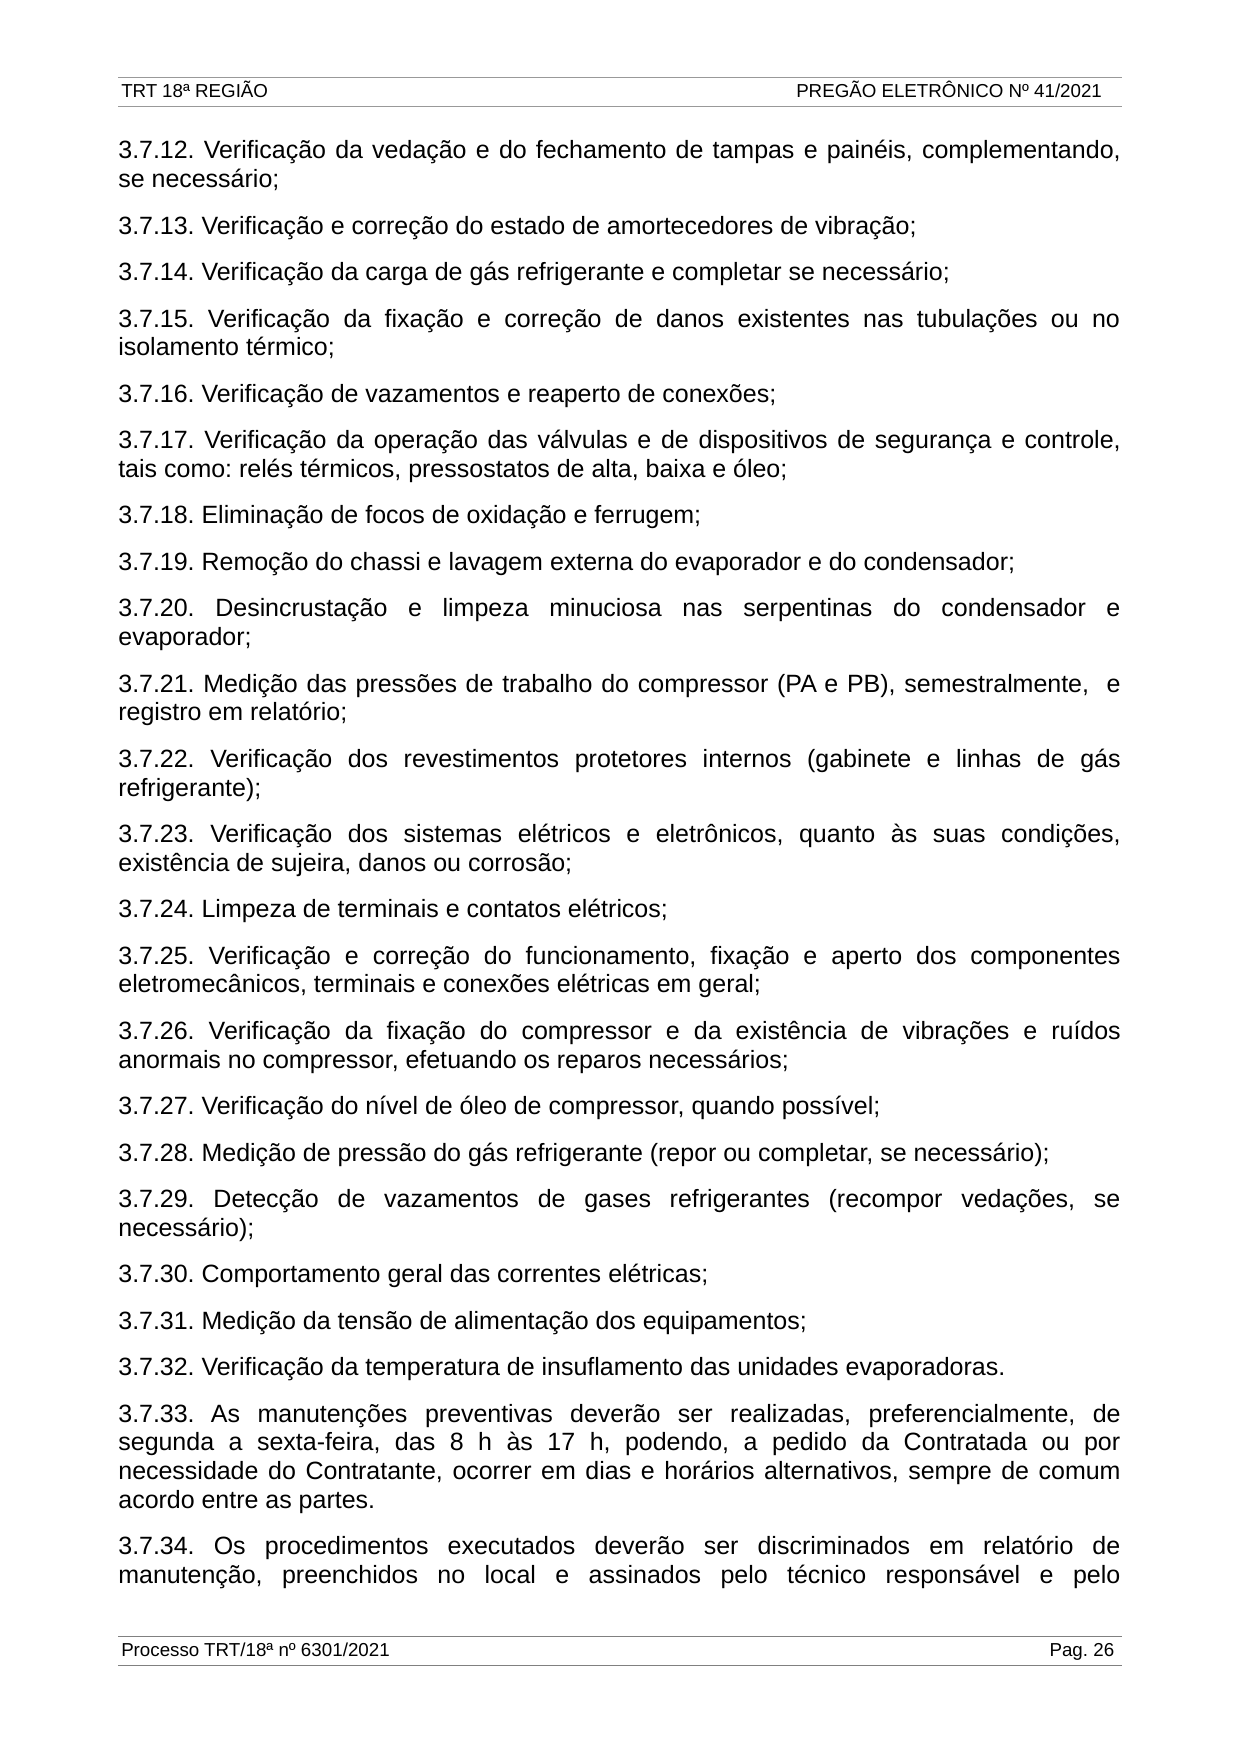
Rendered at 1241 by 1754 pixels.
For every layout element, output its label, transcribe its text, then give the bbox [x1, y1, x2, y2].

text 3.7.22. Verificação dos revestimentos protetores internos (gabinete e linhas de gás refrigerante); [118, 744, 1122, 801]
text 3.7.20. Desincrustação e limpeza minuciosa nas serpentinas do condensador e evaporador; [118, 593, 1122, 651]
text 3.7.21. Medição das pressões de trabalho do compressor (PA e PB), semestralmente, e registro em relatório; [118, 669, 1122, 726]
text 3.7.34. Os procedimentos executados deverão ser discriminados em relatório de manutenção, preenchidos no local e assinados pelo técnico responsável e pelo [118, 1531, 1122, 1589]
text 3.7.15. Verificação da fixação e correção de danos existentes nas tubulações ou no isolamento térmico; [118, 304, 1122, 361]
text 3.7.23. Verificação dos sistemas elétricos e eletrônicos, quanto às suas condições, existência de sujeira, danos ou corrosão; [118, 819, 1122, 877]
text 3.7.25. Verificação e correção do funcionamento, fixação e aperto dos componentes eletromecânicos, terminais e conexões elétricas em geral; [118, 941, 1122, 998]
text 3.7.16. Verificação de vazamentos e reaperto de conexões; [118, 379, 1122, 408]
text 3.7.24. Limpeza de terminais e contatos elétricos; [118, 894, 1122, 923]
text 3.7.13. Verificação e correção do estado de amortecedores de vibração; [118, 211, 1122, 239]
text 3.7.29. Detecção de vazamentos de gases refrigerantes (recompor vedações, se necessário); [118, 1184, 1122, 1242]
text 3.7.30. Comportamento geral das correntes elétricas; [118, 1259, 1122, 1288]
text 3.7.33. As manutenções preventivas deverão ser realizadas, preferencialmente, de segunda a sexta-feira, das 8 h às 17 h, podendo, a pedido da Contratada ou por necessidade do Contratante, ocorrer em dias e horários alternativos, sempre de comum acordo entre as partes. [118, 1399, 1122, 1514]
text 3.7.19. Remoção do chassi e lavagem externa do evaporador e do condensador; [118, 547, 1122, 576]
text 3.7.14. Verificação da carga de gás refrigerante e completar se necessário; [118, 257, 1122, 286]
text 3.7.32. Verificação da temperatura de insuflamento das unidades evaporadoras. [118, 1352, 1122, 1381]
text 3.7.31. Medição da tensão de alimentação dos equipamentos; [118, 1306, 1122, 1334]
text 3.7.18. Eliminação de focos de oxidação e ferrugem; [118, 501, 1122, 529]
text 3.7.28. Medição de pressão do gás refrigerante (repor ou completar, se necessário); [118, 1138, 1122, 1166]
text 3.7.12. Verificação da vedação e do fechamento de tampas e painéis, complementando, se necessário; [118, 136, 1122, 193]
text 3.7.27. Verificação do nível de óleo de compressor, quando possível; [118, 1091, 1122, 1120]
text 3.7.17. Verificação da operação das válvulas e de dispositivos de segurança e controle, tais como: relés térmicos, pressostatos de alta, baixa e óleo; [118, 425, 1122, 483]
text 3.7.26. Verificação da fixação do compressor e da existência de vibrações e ruídos anormais no compressor, efetuando os reparos necessários; [118, 1016, 1122, 1073]
